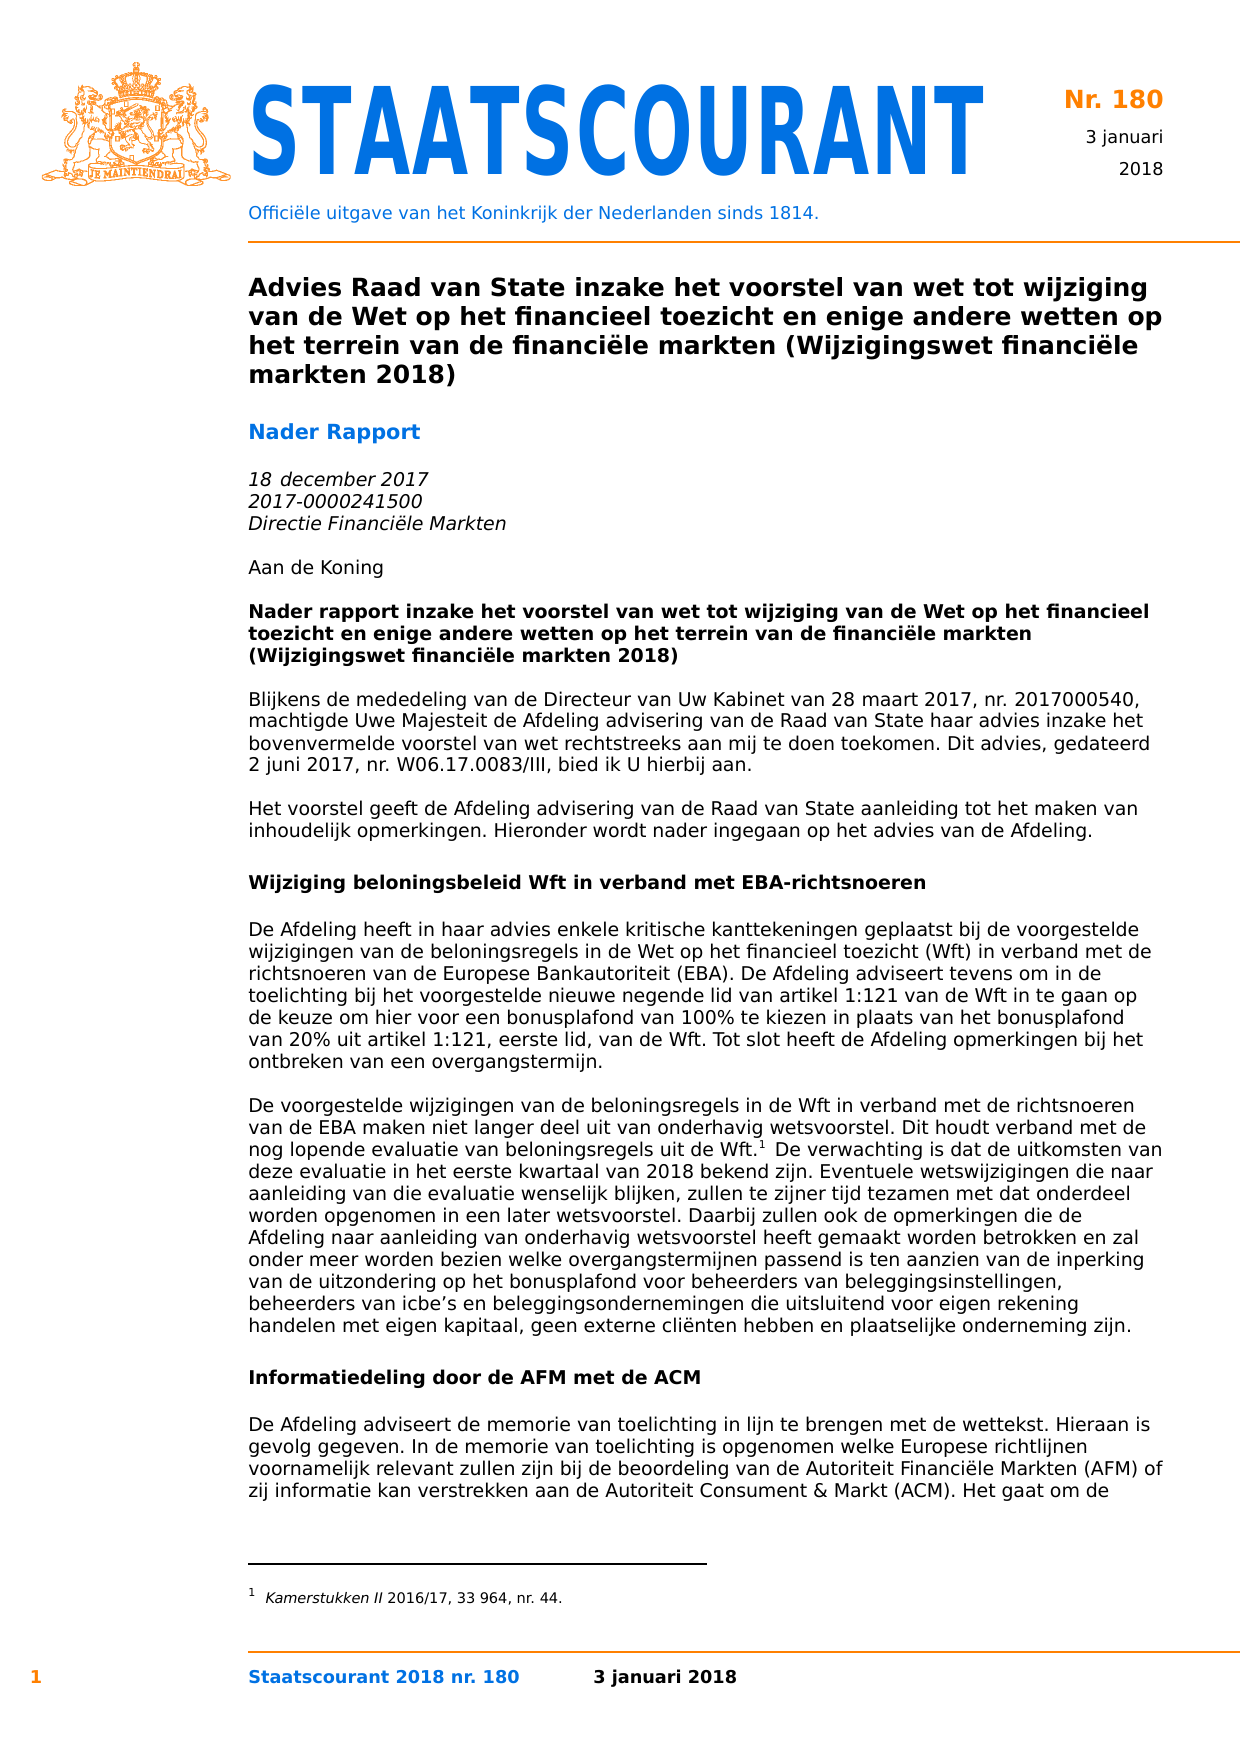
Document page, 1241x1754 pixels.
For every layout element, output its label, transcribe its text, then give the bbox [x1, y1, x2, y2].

table_cell Officiële uitgave van het Koninkrijk der Nederlanden sinds 1814. [248, 203, 1240, 241]
subtitle Advies Raad van State inzake het voorstel van wet tot wijziging van de Wet op het financieel toezicht en enige andere wetten op het terrein van de financiële markten (Wijzigingswet financiële markten 2018) [248, 273, 1163, 390]
table_cell 2018 [998, 153, 1240, 203]
text Het voorstel geeft de Afdeling advisering van de Raad van State aanleiding tot het maken van inhoudelijk opmerkingen. Hieronder wordt nader ingegaan op het advies van de Afdeling. [248, 798, 1163, 842]
subtitle Nader Rapport [248, 420, 1163, 444]
picture [41, 62, 231, 186]
text 18 december 2017 [248, 469, 1163, 491]
text De voorgestelde wijzigingen van de beloningsregels in de Wft in verband met de richtsnoeren van de EBA maken niet langer deel uit van onderhavig wetsvoorstel. Dit houdt verband met de nog lopende evaluatie van beloningsregels uit de Wft. De verwachting is dat de uitkomsten van deze evaluatie in het eerste kwartaal van 2018 bekend zijn. Eventuele wetswijzigingen die naar aanleiding van die evaluatie wenselijk blijken, zullen te zijner tijd tezamen met dat onderdeel worden opgenomen in een later wetsvoorstel. Daarbij zullen ook de opmerkingen die de Afdeling naar aanleiding van onderhavig wetsvoorstel heeft gemaakt worden betrokken en zal onder meer worden bezien welke overgangstermijnen passend is ten aanzien van de inperking van de uitzondering op het bonusplafond voor beheerders van beleggingsinstellingen, beheerders van icbe’s en beleggingsondernemingen die uitsluitend voor eigen rekening handelen met eigen kapitaal, geen externe cliënten hebben en plaatselijke onderneming zijn. [248, 1095, 1163, 1337]
subtitle Informatiedeling door de AFM met de ACM [248, 1367, 1163, 1389]
text Blijkens de mededeling van de Directeur van Uw Kabinet van 28 maart 2017, nr. 2017000540, machtigde Uwe Majesteit de Afdeling advisering van de Raad van State haar advies inzake het bovenvermelde voorstel van wet rechtstreeks aan mij te doen toekomen. Dit advies, gedateerd 2 juni 2017, nr. W06.17.0083/III, bied ik U hierbij aan. [248, 688, 1163, 776]
subtitle Wijziging beloningsbeleid Wft in verband met EBA-richtsnoeren [248, 872, 1163, 894]
text Kamerstukken II 2016/17, 33 964, nr. 44. [248, 1586, 1163, 1608]
text 2017-0000241500 [248, 491, 1163, 513]
table_header STAATSCOURANT [248, 62, 998, 203]
text Directie Financiële Markten [248, 513, 1163, 535]
table_cell 3 januari [998, 121, 1240, 153]
text De Afdeling heeft in haar advies enkele kritische kanttekeningen geplaatst bij de voorgestelde wijzigingen van de beloningsregels in de Wet op het financieel toezicht (Wft) in verband met de richtsnoeren van de Europese Bankautoriteit (EBA). De Afdeling adviseert tevens om in de toelichting bij het voorgestelde nieuwe negende lid van artikel 1:121 van de Wft in te gaan op de keuze om hier voor een bonusplafond van 100% te kiezen in plaats van het bonusplafond van 20% uit artikel 1:121, eerste lid, van de Wft. Tot slot heeft de Afdeling opmerkingen bij het ontbreken van een overgangstermijn. [248, 919, 1163, 1073]
table_header [25, 62, 248, 241]
table_header Nr. 180 [998, 62, 1240, 121]
text Aan de Koning [248, 557, 1163, 579]
text De Afdeling adviseert de memorie van toelichting in lijn te brengen met de wettekst. Hieraan is gevolg gegeven. In de memorie van toelichting is opgenomen welke Europese richtlijnen voornamelijk relevant zullen zijn bij de beoordeling van de Autoriteit Financiële Markten (AFM) of zij informatie kan verstrekken aan de Autoriteit Consument & Markt (ACM). Het gaat om de [248, 1414, 1163, 1502]
text Nader rapport inzake het voorstel van wet tot wijziging van de Wet op het financieel toezicht en enige andere wetten op het terrein van de financiële markten (Wijzigingswet financiële markten 2018) [248, 601, 1163, 667]
